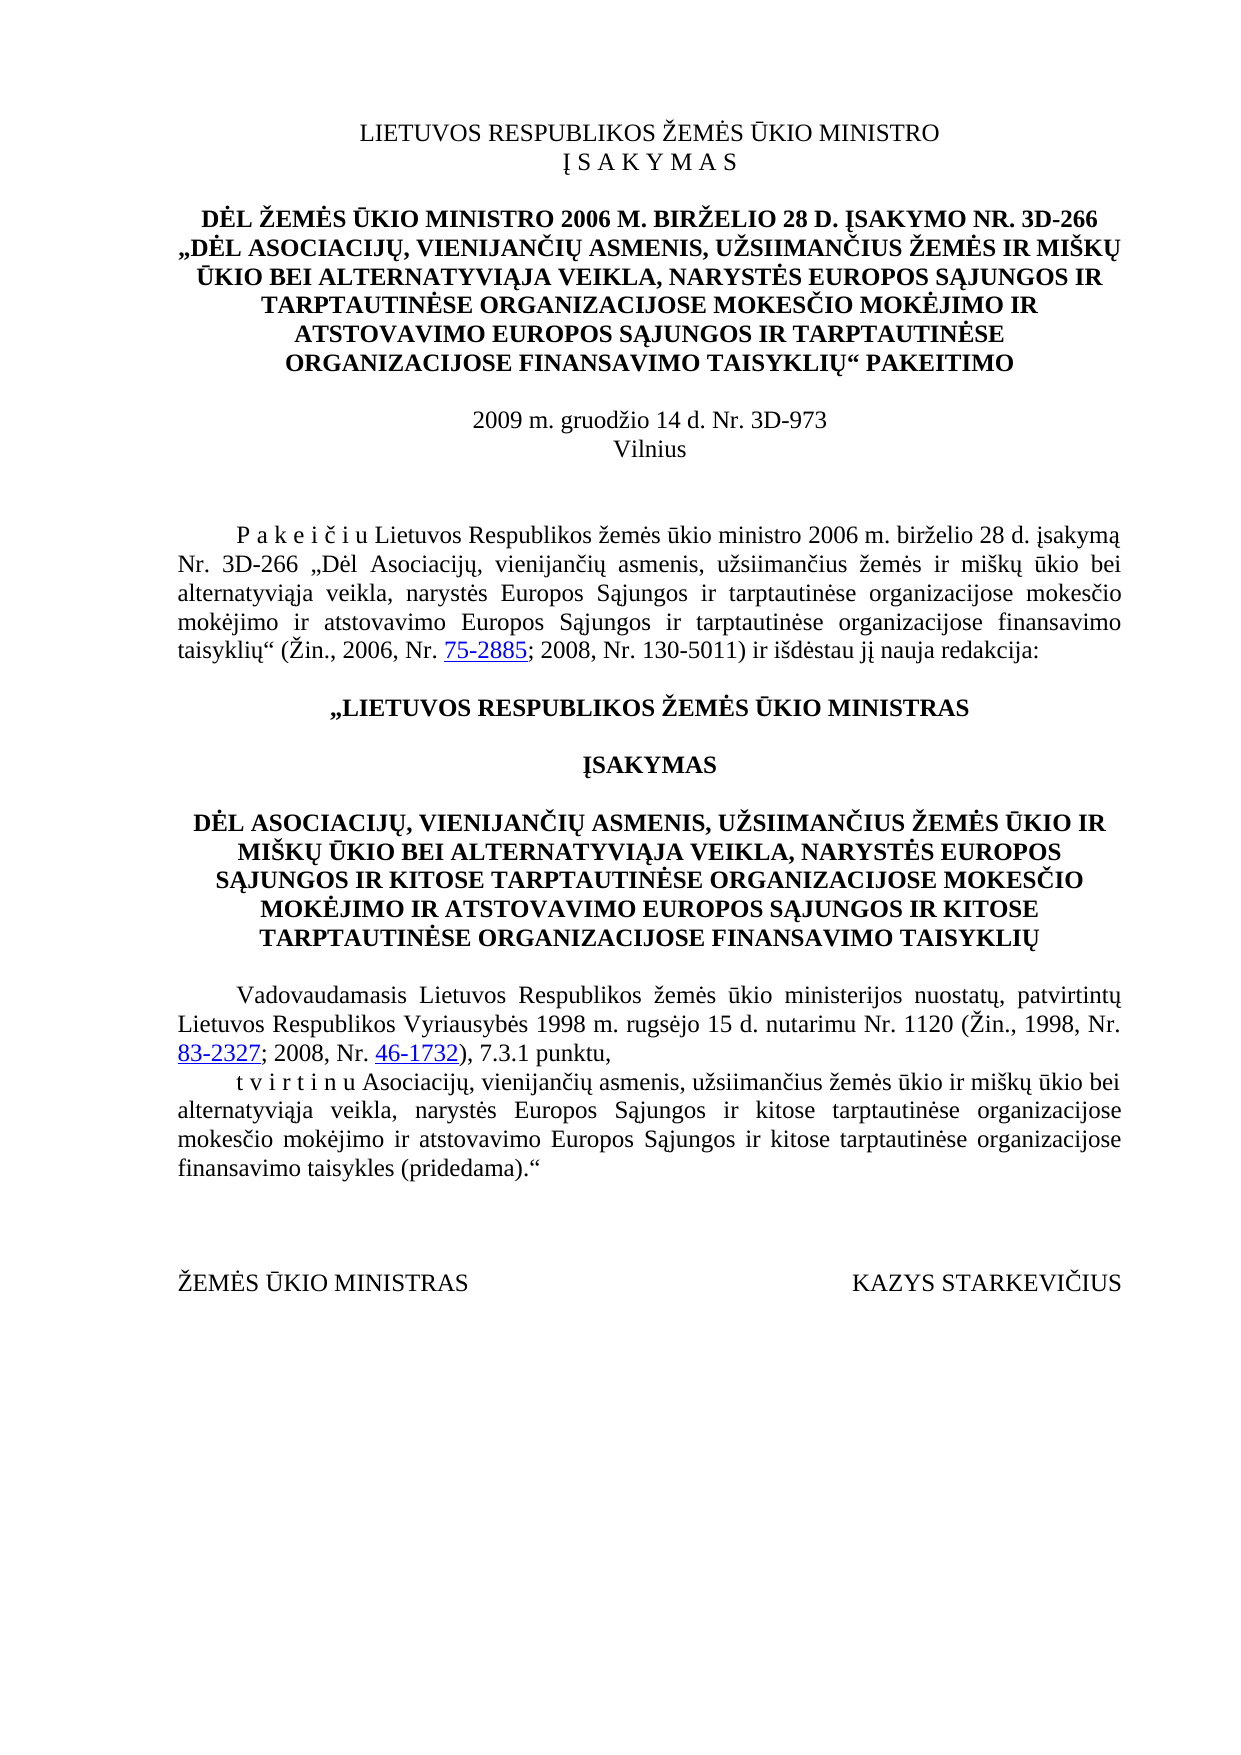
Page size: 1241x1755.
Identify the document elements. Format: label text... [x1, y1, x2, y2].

text P a k e i č i u Lietuvos Respublikos žemės ūkio ministro 2006 m. birželio 28 d. įsakymą Nr. 3D-266 „Dėl asociacijų, vienijančių asmenis, užsiimančius žemės ir miškų ūkio bei alternatyviąja veikla, narystės Europos Sąjungos ir tarptautinėse organizacijose mokesčio mokėjimo ir atstovavimo Europos Sąjungos ir tarptautinėse organizacijose finansavimo taisyklių“ (Žin., 2006, Nr. 75-2885; 2008, Nr. 130-5011) ir išdėstau jį nauja redakcija: [177, 521, 1122, 664]
text DĖL ASOCIACIJŲ, VIENIJANČIŲ ASMENIS, UŽSIIMANČIUS ŽEMĖS ŪKIO IR MIŠKŲ ŪKIO BEI ALTERNATYVIĄJA VEIKLA, NARYSTĖS EUROPOS SĄJUNGOS IR KITOSE TARPTAUTINĖSE ORGANIZACIJOSE MOKESČIO MOKĖJIMO IR ATSTOVAVIMO EUROPOS SĄJUNGOS IR KITOSE TARPTAUTINĖSE ORGANIZACIJOSE FINANSAVIMO TAISYKLIŲ [177, 808, 1122, 952]
text DĖL ŽEMĖS ŪKIO MINISTRO 2006 M. BIRŽELIO 28 D. ĮSAKYMO Nr. 3D-266 „DĖL ASOCIACIJŲ, VIENIJANČIŲ ASMENIS, UŽSIIMANČIUS ŽEMĖS IR MIŠKŲ ŪKIO BEI ALTERNATYVIĄJA VEIKLA, NARYSTĖS EUROPOS SĄJUNGOS IR TARPTAUTINĖSE ORGANIZACIJOSE MOKESČIO MOKĖJIMO IR ATSTOVAVIMO EUROPOS SĄJUNGOS IR TARPTAUTINĖSE ORGANIZACIJOSE FINANSAVIMO TAISYKLIŲ“ PAKEITIMO [177, 204, 1122, 377]
text 2009 m. gruodžio 14 d. Nr. 3D-973 [177, 406, 1122, 434]
text t v i r t i n u Asociacijų, vienijančių asmenis, užsiimančius žemės ūkio ir miškų ūkio bei alternatyviąja veikla, narystės Europos Sąjungos ir kitose tarptautinėse organizacijose mokesčio mokėjimo ir atstovavimo Europos Sąjungos ir kitose tarptautinėse organizacijose finansavimo taisykles (pridedama).“ [177, 1067, 1122, 1182]
text Vilnius [177, 434, 1122, 463]
text Žemės ūkio ministras Kazys Starkevičius [177, 1268, 1122, 1297]
text Į S A K Y M A S [177, 147, 1122, 176]
text LIETUVOS RESPUBLIKOS ŽEMĖS ŪKIO MINISTRO [177, 118, 1122, 147]
text „LIETUVOS RESPUBLIKOS ŽEMĖS ŪKIO MINISTRAS [177, 693, 1122, 722]
text ĮSAKYMAS [177, 751, 1122, 779]
text Vadovaudamasis Lietuvos Respublikos žemės ūkio ministerijos nuostatų, patvirtintų Lietuvos Respublikos Vyriausybės 1998 m. rugsėjo 15 d. nutarimu Nr. 1120 (Žin., 1998, Nr. 83-2327; 2008, Nr. 46-1732), 7.3.1 punktu, [177, 981, 1122, 1067]
